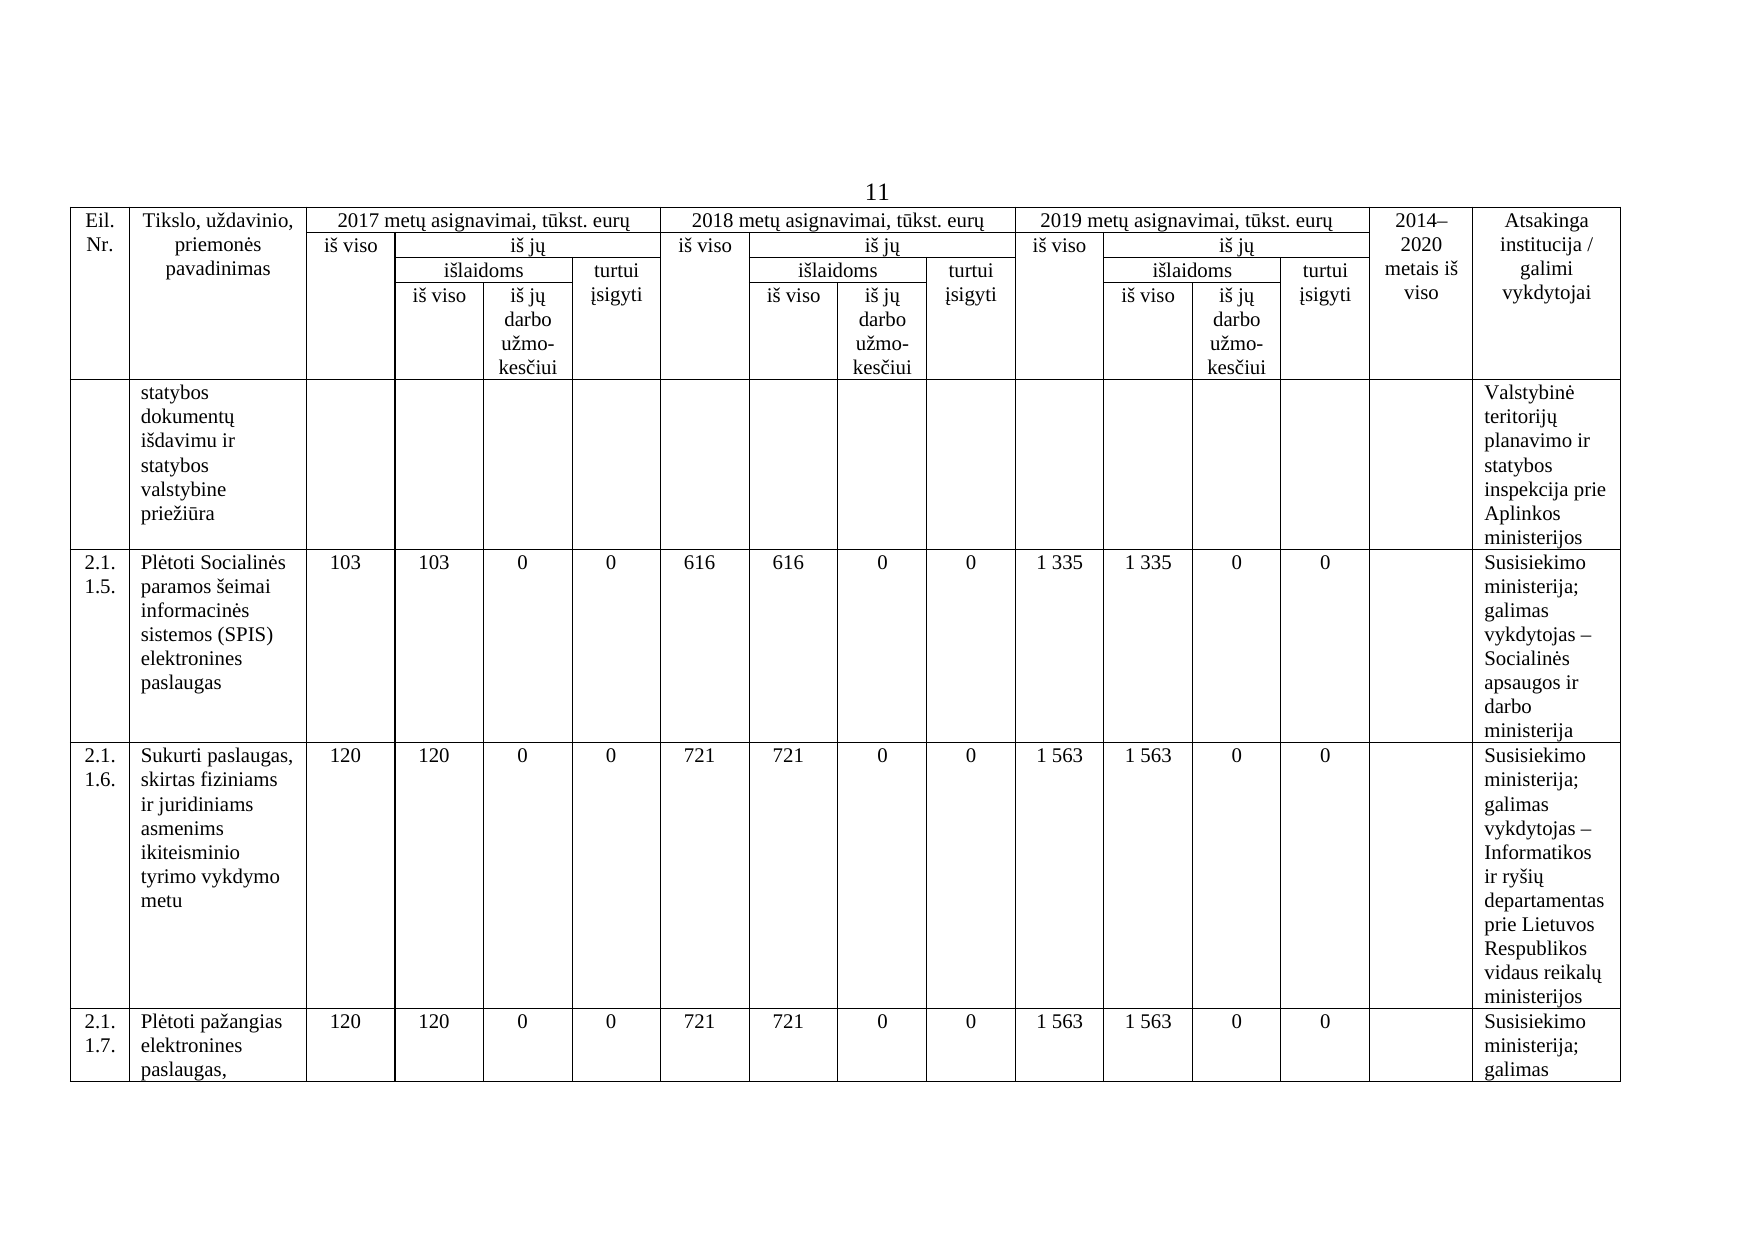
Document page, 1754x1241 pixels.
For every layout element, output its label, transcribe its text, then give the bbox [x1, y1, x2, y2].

table_cell [71, 380, 129, 549]
table_cell 616 [750, 550, 837, 742]
table_cell Susisiekimo ministerija; galimas vykdytojas – Socialinės apsaugos ir darbo ministerija [1473, 550, 1620, 742]
table_cell statybos dokumentų išdavimu ir statybos valstybine priežiūra [130, 380, 306, 549]
table_header Eil. Nr. [71, 208, 129, 379]
table_cell turtui įsigyti [573, 258, 660, 379]
table_cell 0 [1281, 1009, 1369, 1081]
table_cell Susisiekimo ministerija; galimas [1473, 1009, 1620, 1081]
table_cell [1370, 743, 1472, 1008]
table_header 2017 metų asignavimai, tūkst. eurų [307, 208, 660, 232]
table_cell 1 563 [1104, 743, 1192, 1008]
table_cell 0 [1193, 550, 1280, 742]
table_cell 721 [750, 1009, 837, 1081]
table_cell 0 [484, 550, 572, 742]
table_cell 616 [661, 550, 749, 742]
table_cell [1370, 380, 1472, 549]
table_cell turtui įsigyti [927, 258, 1015, 379]
table_header 2018 metų asignavimai, tūkst. eurų [661, 208, 1015, 232]
table_cell turtui įsigyti [1281, 258, 1369, 379]
table_header Atsakinga institucija / galimi vykdytojai [1473, 208, 1620, 379]
table_cell [1281, 380, 1369, 549]
table_cell 0 [573, 550, 660, 742]
table_cell 120 [307, 743, 394, 1008]
table_cell 1 563 [1016, 1009, 1103, 1081]
table_cell [750, 380, 837, 549]
table_cell 721 [661, 743, 749, 1008]
table_cell [838, 380, 926, 549]
table_cell iš jų [396, 233, 660, 257]
table_cell 0 [1193, 743, 1280, 1008]
table_cell [307, 380, 394, 549]
table_cell iš viso [1104, 283, 1192, 379]
table_cell [484, 380, 572, 549]
table_cell 2.1.1.7. [71, 1009, 129, 1081]
table_cell 0 [573, 743, 660, 1008]
table_cell [1370, 550, 1472, 742]
table_header 2019 metų asignavimai, tūkst. eurų [1016, 208, 1369, 232]
table_cell 0 [927, 1009, 1015, 1081]
table_cell iš jų darbo užmo-kesčiui [484, 283, 572, 379]
table_cell iš jų [750, 233, 1015, 257]
table_cell 103 [307, 550, 394, 742]
table_cell 0 [927, 550, 1015, 742]
table_cell Susisiekimo ministerija; galimas vykdytojas – Informatikos ir ryšių departamentas prie Lietuvos Respublikos vidaus reikalų ministerijos [1473, 743, 1620, 1008]
table_cell [1370, 1009, 1472, 1081]
table_cell 103 [396, 550, 483, 742]
table_cell 0 [484, 743, 572, 1008]
table_cell 1 563 [1016, 743, 1103, 1008]
table_cell iš viso [1016, 233, 1103, 379]
table_cell Plėtoti Socialinės paramos šeimai informacinės sistemos (SPIS) elektronines paslaugas [130, 550, 306, 742]
table_cell išlaidoms [1104, 258, 1280, 282]
table_cell 0 [1281, 743, 1369, 1008]
table_cell 721 [661, 1009, 749, 1081]
table_cell 0 [1281, 550, 1369, 742]
table_cell 0 [1193, 1009, 1280, 1081]
table_cell Sukurti paslaugas, skirtas fiziniams ir juridiniams asmenims ikiteisminio tyrimo vykdymo metu [130, 743, 306, 1008]
table_cell iš viso [661, 233, 749, 379]
table_cell 0 [927, 743, 1015, 1008]
table_cell [1104, 380, 1192, 549]
table_cell 120 [396, 743, 483, 1008]
table_cell 120 [307, 1009, 394, 1081]
table_cell 721 [750, 743, 837, 1008]
table_cell Valstybinė teritorijų planavimo ir statybos inspekcija prie Aplinkos ministerijos [1473, 380, 1620, 549]
table_cell 0 [573, 1009, 660, 1081]
table_cell [396, 380, 483, 549]
table_cell 1 335 [1104, 550, 1192, 742]
table_cell 2.1.1.6. [71, 743, 129, 1008]
table_cell iš jų [1104, 233, 1369, 257]
table_cell 0 [838, 550, 926, 742]
table_cell iš viso [396, 283, 483, 379]
table_cell iš jų darbo užmo-kesčiui [1193, 283, 1280, 379]
table_cell 0 [484, 1009, 572, 1081]
table_cell 120 [396, 1009, 483, 1081]
table_header Tikslo, uždavinio, priemonės pavadinimas [130, 208, 306, 379]
table_cell išlaidoms [750, 258, 926, 282]
table_cell išlaidoms [396, 258, 572, 282]
table_cell [1193, 380, 1280, 549]
table_cell 0 [838, 743, 926, 1008]
table_cell 1 563 [1104, 1009, 1192, 1081]
table_header 2014–2020 metais iš viso [1370, 208, 1472, 379]
table_cell [661, 380, 749, 549]
table_cell [573, 380, 660, 549]
table_cell iš viso [307, 233, 394, 379]
table_cell iš viso [750, 283, 837, 379]
table_cell 0 [838, 1009, 926, 1081]
table_cell 1 335 [1016, 550, 1103, 742]
table_cell [927, 380, 1015, 549]
table_cell Plėtoti pažangias elektronines paslaugas, [130, 1009, 306, 1081]
table_cell [1016, 380, 1103, 549]
table_cell iš jų darbo užmo-kesčiui [838, 283, 926, 379]
table_cell 2.1.1.5. [71, 550, 129, 742]
